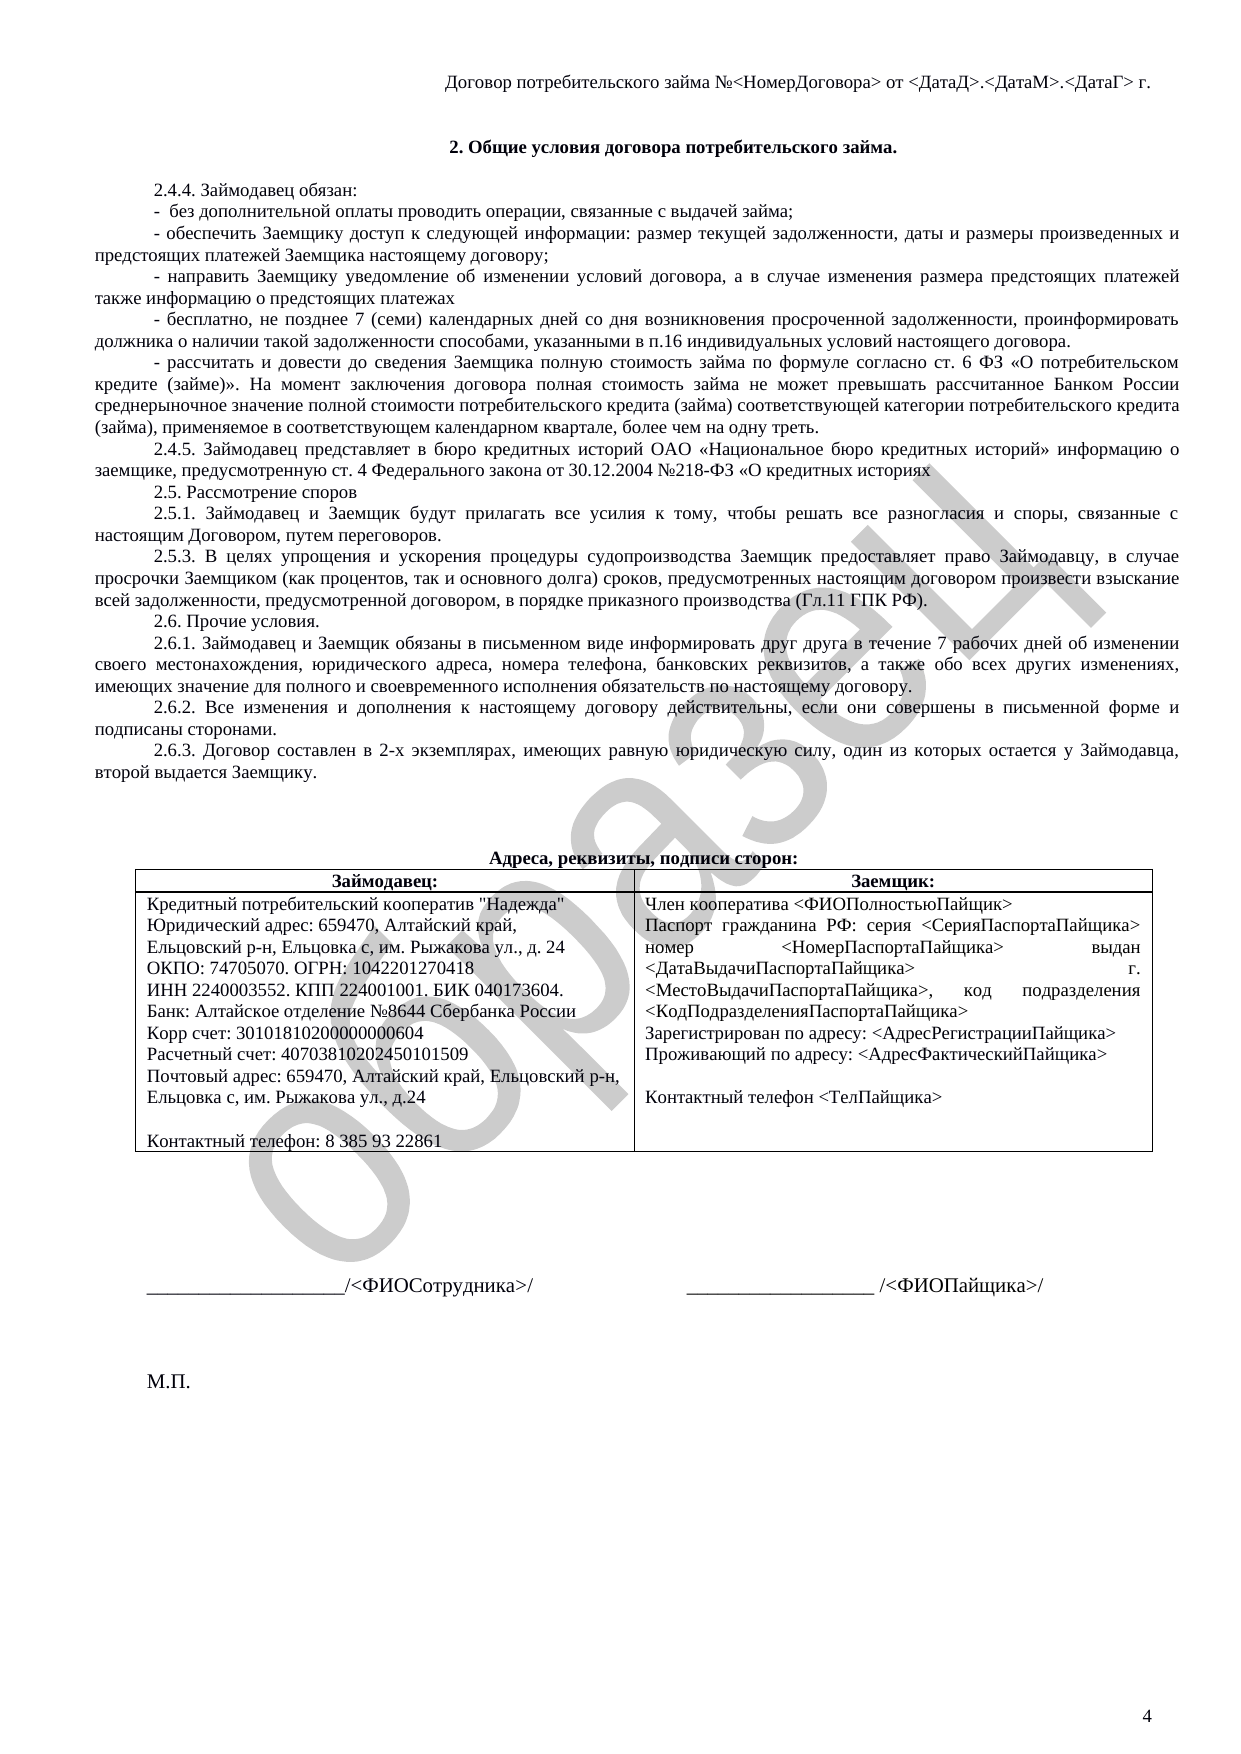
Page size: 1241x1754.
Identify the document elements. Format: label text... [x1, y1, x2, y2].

text 2.6.3. Договор составлен в 2-х экземплярах, имеющих равную юридическую силу, один из которых остается у Займодавца, второй выдается Заемщику. [94, 739, 801, 782]
text 2.6.2. Все изменения и дополнения к настоящему договору действительны, если они совершены в письменной форме и подписаны сторонами. [94, 696, 691, 739]
text 2.6.2. Все изменения и дополнения к настоящему договору действительны, если они совершены в письменной форме и подписаны сторонами. [894, 696, 1181, 739]
text 2.4.4. Займодавец обязан: [94, 179, 1181, 200]
text - рассчитать и довести до сведения Заемщика полную стоимость займа по формуле согласно ст. 6 ФЗ «О потребительском кредите (займе)». На момент заключения договора полная стоимость займа не может превышать рассчитанное Банком России среднерыночное значение полной стоимости потребительского кредита (займа) соответствующей категории потребительского кредита (займа), применяемое в соответствующем календарном квартале, более чем на одну треть. [94, 351, 1181, 437]
text 2.6.1. Займодавец и Заемщик обязаны в письменном виде информировать друг друга в течение 7 рабочих дней об изменении своего местонахождения, юридического адреса, номера телефона, банковских реквизитов, а также обо всех других изменениях, имеющих значение для полного и своевременного исполнения обязательств по настоящему договору. [838, 632, 1181, 696]
text Договор потребительского займа №<НомерДоговора> от <ДатаД>.<ДатаМ>.<ДатаГ> г. [136, 71, 1152, 92]
table_cell ___________________/<ФИОСотрудника>/ М.П. [136, 1152, 634, 1393]
text - без дополнительной оплаты проводить операции, связанные с выдачей займа; [94, 200, 1181, 222]
text [876, 610, 940, 632]
table_header Заемщик: [712, 870, 1152, 891]
table_cell Кредитный потребительский кооператив "Надежда" Юридический адрес: 659470, Алтайский край, Ельцовский р-н, Ельцовка с, им. Рыжакова ул., д. 24 ОКПО: 74705070. ОГРН: 1042201270418 ИНН 2240003552. КПП 224001001. БИК 040173604. Банк: Алтайское отделение №8644 Сбербанка России Корр счет: 30101810200000000604 Расчетный счет: 40703810202450101509 Почтовый адрес: 659470, Алтайский край, Ельцовский р-н, Ельцовка с, им. Рыжакова ул., д.24 Контактный телефон: 8 385 93 22861 [136, 893, 634, 1151]
text [954, 610, 990, 628]
text 2.5. Рассмотрение споров [94, 481, 933, 502]
text 2.5.3. В целях упрощения и ускорения процедуры судопроизводства Заемщик предоставляет право Займодавцу, в случае просрочки Заемщиком (как процентов, так и основного долга) сроков, предусмотренных настоящим договором произвести взыскание всей задолженности, предусмотренной договором, в порядке приказного производства (Гл.11 ГПК РФ). [1013, 545, 1181, 610]
text [949, 481, 1181, 502]
table_cell Член кооператива <ФИОПолностьюПайщик> Паспорт гражданина РФ: серия <СерияПаспортаПайщика> номер <НомерПаспортаПайщика> выдан <ДатаВыдачиПаспортаПайщика> г. <МестоВыдачиПаспортаПайщика>, код подразделения <КодПодразделенияПаспортаПайщика> Зарегистрирован по адресу: <АдресРегистрацииПайщика> Проживающий по адресу: <АдресФактическийПайщика> Контактный телефон <ТелПайщика> [635, 893, 1152, 1151]
text 2.4.5. Займодавец представляет в бюро кредитных историй ОАО «Национальное бюро кредитных историй» информацию о заемщике, предусмотренную ст. 4 Федерального закона от 30.12.2004 №218-ФЗ «О кредитных историях [94, 437, 1181, 481]
text Адреса, реквизиты, подписи сторон: [77, 847, 581, 869]
text Адреса, реквизиты, подписи сторон: [585, 847, 638, 869]
text Адреса, реквизиты, подписи сторон: [648, 847, 697, 869]
text 2.5.1. Займодавец и Заемщик будут прилагать все усилия к тому, чтобы решать все разногласия и споры, связанные с настоящим Договором, путем переговоров. [970, 502, 1181, 545]
text 2.5.3. В целях упрощения и ускорения процедуры судопроизводства Заемщик предоставляет право Займодавцу, в случае просрочки Заемщиком (как процентов, так и основного долга) сроков, предусмотренных настоящим договором произвести взыскание всей задолженности, предусмотренной договором, в порядке приказного производства (Гл.11 ГПК РФ). [94, 545, 917, 610]
text [790, 610, 859, 632]
text - направить Заемщику уведомление об изменении условий договора, а в случае изменения размера предстоящих платежей также информацию о предстоящих платежах [94, 265, 1181, 308]
table_header Займодавец: [136, 870, 621, 891]
text - обеспечить Заемщику доступ к следующей информации: размер текущей задолженности, даты и размеры произведенных и предстоящих платежей Заемщика настоящему договору; [94, 222, 1181, 265]
text 2.6.2. Все изменения и дополнения к настоящему договору действительны, если они совершены в письменной форме и подписаны сторонами. [752, 696, 830, 739]
table_cell __________________ /<ФИОПайщика>/ [634, 1152, 1152, 1393]
text 2.6.1. Займодавец и Заемщик обязаны в письменном виде информировать друг друга в течение 7 рабочих дней об изменении своего местонахождения, юридического адреса, номера телефона, банковских реквизитов, а также обо всех других изменениях, имеющих значение для полного и своевременного исполнения обязательств по настоящему договору. [94, 632, 782, 696]
text [999, 610, 1181, 632]
text 2. Общие условия договора потребительского займа. [136, 136, 1152, 157]
text 2.6.3. Договор составлен в 2-х экземплярах, имеющих равную юридическую силу, один из которых остается у Займодавца, второй выдается Заемщику. [790, 739, 1181, 782]
text - бесплатно, не позднее 7 (семи) календарных дней со дня возникновения просроченной задолженности, проинформировать должника о наличии такой задолженности способами, указанными в п.16 индивидуальных условий настоящего договора. [94, 308, 1181, 351]
text 2.5.1. Займодавец и Заемщик будут прилагать все усилия к тому, чтобы решать все разногласия и споры, связанные с настоящим Договором, путем переговоров. [94, 502, 976, 545]
text 2.6. Прочие условия. [94, 610, 777, 632]
text 2.5.3. В целях упрощения и ускорения процедуры судопроизводства Заемщик предоставляет право Займодавцу, в случае просрочки Заемщиком (как процентов, так и основного долга) сроков, предусмотренных настоящим договором произвести взыскание всей задолженности, предусмотренной договором, в порядке приказного производства (Гл.11 ГПК РФ). [889, 545, 1012, 610]
table_header [640, 870, 701, 891]
text Адреса, реквизиты, подписи сторон: [720, 847, 1152, 869]
